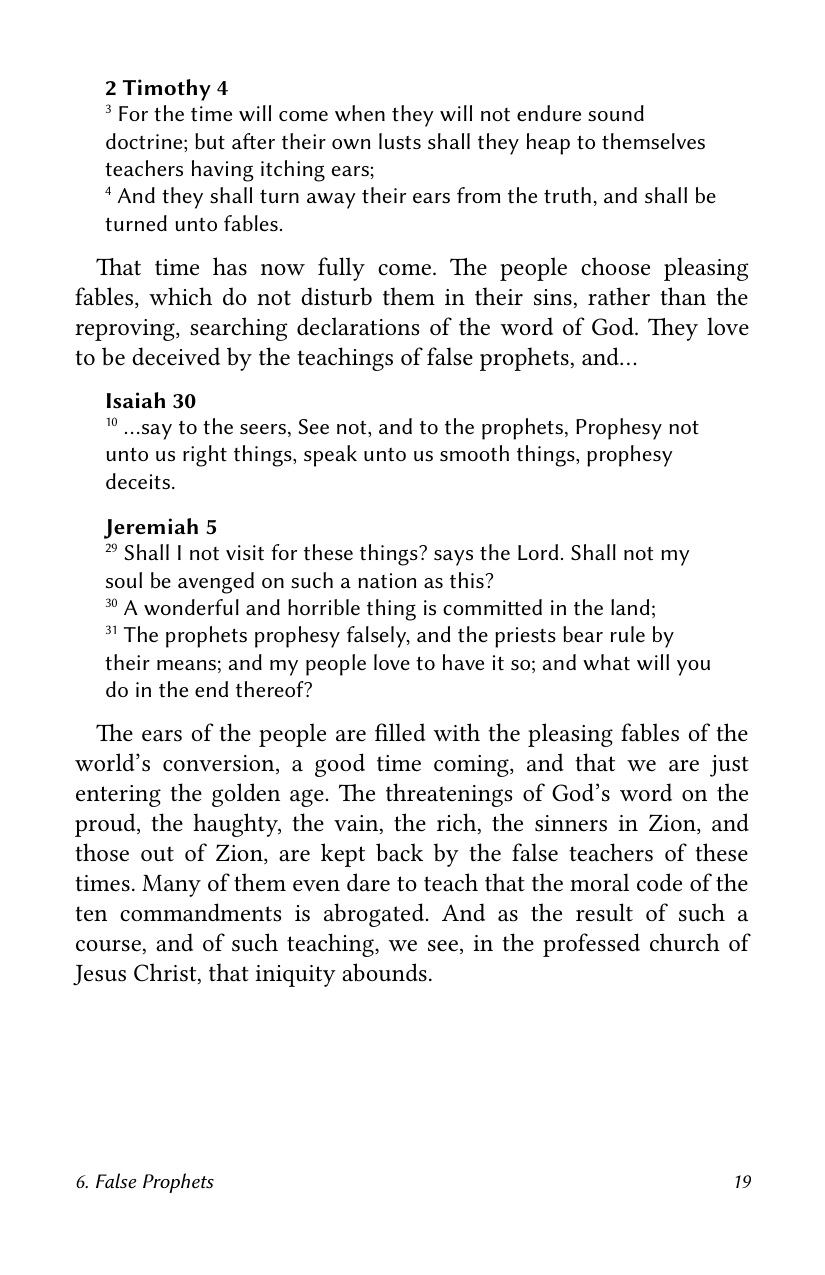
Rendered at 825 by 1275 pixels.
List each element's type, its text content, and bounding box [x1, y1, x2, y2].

text Isaiah 30 [105, 388, 750, 414]
text 2 Timothy 4 [105, 75, 750, 101]
text 3 For the time will come when they will not endure sound doctrine; but after their own lusts shall they heap to themselves teachers having itching ears; [105, 101, 720, 182]
text 31 The prophets prophesy falsely, and the priests bear rule by their means; and my people love to have it so; and what will you do in the end thereof? [105, 622, 720, 703]
text 10 ...say to the seers, See not, and to the prophets, Prophesy not unto us right things, speak unto us smooth things, prophesy deceits. [105, 414, 720, 495]
text Jeremiah 5 [105, 514, 750, 540]
text The ears of the people are filled with the pleasing fables of the world’s conversion, a good time coming, and that we are just entering the golden age. The threatenings of God’s word on the proud, the haughty, the vain, the rich, the sinners in Zion, and those out of Zion, are kept back by the false teachers of these times. Many of them even dare to teach that the moral code of the ten commandments is abrogated. And as the result of such a course, and of such teaching, we see, in the professed church of Jesus Christ, that iniquity abounds. [75, 719, 750, 987]
text 4 And they shall turn away their ears from the truth, and shall be turned unto fables. [105, 183, 720, 237]
text 29 Shall I not visit for these things? says the Lord. Shall not my soul be avenged on such a nation as this? [105, 540, 720, 594]
text That time has now fully come. The people choose pleasing fables, which do not disturb them in their sins, rather than the reproving, searching declarations of the word of God. They love to be deceived by the teachings of false prophets, and… [75, 253, 750, 371]
text 30 A wonderful and horrible thing is committed in the land; [105, 595, 720, 621]
